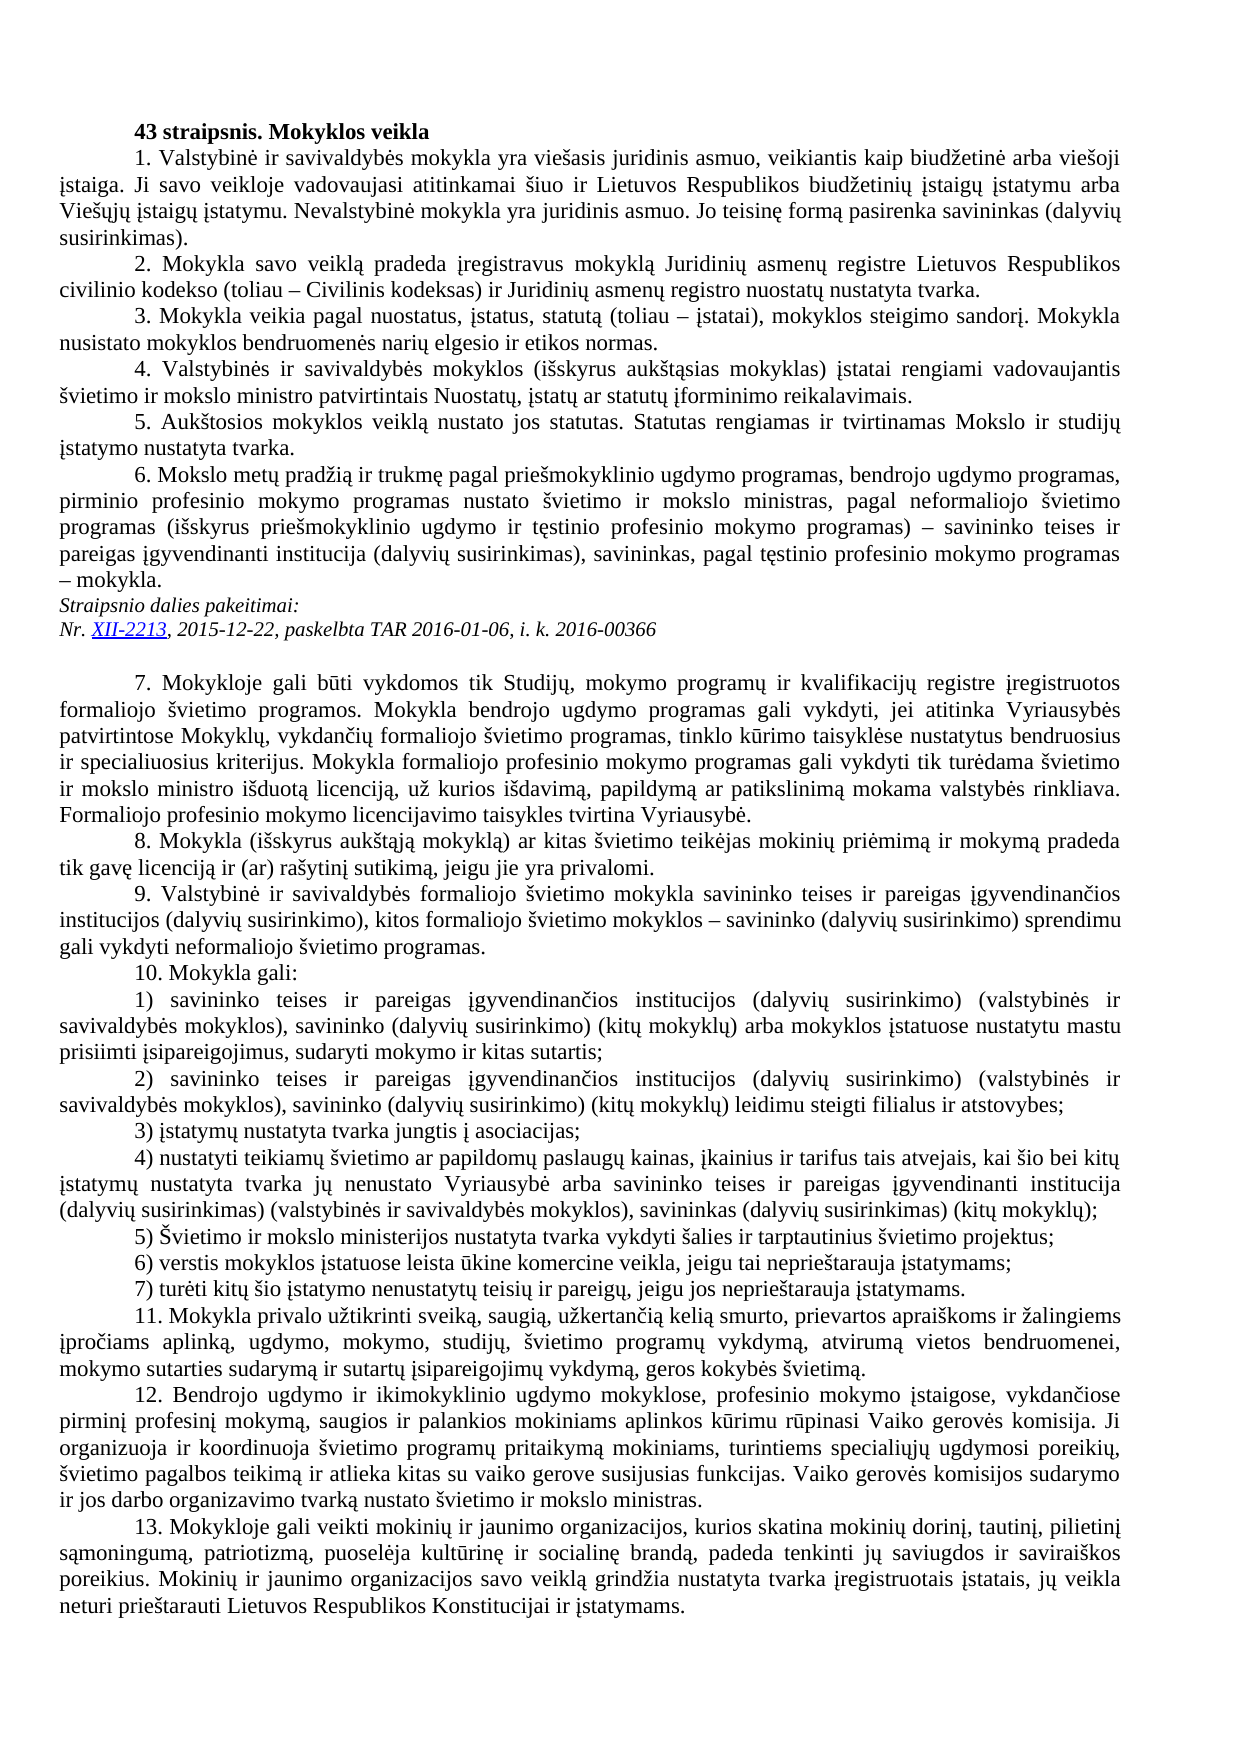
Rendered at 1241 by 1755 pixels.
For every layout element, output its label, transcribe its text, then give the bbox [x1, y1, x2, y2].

text 2. Mokykla savo veiklą pradeda įregistravus mokyklą Juridinių asmenų registre Lietuvos Respublikos civilinio kodekso (toliau – Civilinis kodeksas) ir Juridinių asmenų registro nuostatų nustatyta tvarka. [59, 250, 1122, 303]
text 8. Mokykla (išskyrus aukštąją mokyklą) ar kitas švietimo teikėjas mokinių priėmimą ir mokymą pradeda tik gavę licenciją ir (ar) rašytinį sutikimą, jeigu jie yra privalomi. [59, 827, 1122, 880]
text 1. Valstybinė ir savivaldybės mokykla yra viešasis juridinis asmuo, veikiantis kaip biudžetinė arba viešoji įstaiga. Ji savo veikloje vadovaujasi atitinkamai šiuo ir Lietuvos Respublikos biudžetinių įstaigų įstatymu arba Viešųjų įstaigų įstatymu. Nevalstybinė mokykla yra juridinis asmuo. Jo teisinę formą pasirenka savininkas (dalyvių susirinkimas). [59, 144, 1122, 250]
text 10. Mokykla gali: [59, 959, 1122, 986]
text 7) turėti kitų šio įstatymo nenustatytų teisių ir pareigų, jeigu jos neprieštarauja įstatymams. [59, 1276, 1122, 1302]
text 4. Valstybinės ir savivaldybės mokyklos (išskyrus aukštąsias mokyklas) įstatai rengiami vadovaujantis švietimo ir mokslo ministro patvirtintais Nuostatų, įstatų ar statutų įforminimo reikalavimais. [59, 355, 1122, 408]
text 43 straipsnis. Mokyklos veikla [59, 118, 1122, 144]
text 2) savininko teises ir pareigas įgyvendinančios institucijos (dalyvių susirinkimo) (valstybinės ir savivaldybės mokyklos), savininko (dalyvių susirinkimo) (kitų mokyklų) leidimu steigti filialus ir atstovybes; [59, 1065, 1122, 1117]
text 13. Mokykloje gali veikti mokinių ir jaunimo organizacijos, kurios skatina mokinių dorinį, tautinį, pilietinį sąmoningumą, patriotizmą, puoselėja kultūrinę ir socialinę brandą, padeda tenkinti jų saviugdos ir saviraiškos poreikius. Mokinių ir jaunimo organizacijos savo veiklą grindžia nustatyta tvarka įregistruotais įstatais, jų veikla neturi prieštarauti Lietuvos Respublikos Konstitucijai ir įstatymams. [59, 1513, 1122, 1618]
text 5. Aukštosios mokyklos veiklą nustato jos statutas. Statutas rengiamas ir tvirtinamas Mokslo ir studijų įstatymo nustatyta tvarka. [59, 408, 1122, 461]
text 11. Mokykla privalo užtikrinti sveiką, saugią, užkertančią kelią smurto, prievartos apraiškoms ir žalingiems įpročiams aplinką, ugdymo, mokymo, studijų, švietimo programų vykdymą, atvirumą vietos bendruomenei, mokymo sutarties sudarymą ir sutartų įsipareigojimų vykdymą, geros kokybės švietimą. [59, 1302, 1122, 1381]
text 6) verstis mokyklos įstatuose leista ūkine komercine veikla, jeigu tai neprieštarauja įstatymams; [59, 1249, 1122, 1276]
text 12. Bendrojo ugdymo ir ikimokyklinio ugdymo mokyklose, profesinio mokymo įstaigose, vykdančiose pirminį profesinį mokymą, saugios ir palankios mokiniams aplinkos kūrimu rūpinasi Vaiko gerovės komisija. Ji organizuoja ir koordinuoja švietimo programų pritaikymą mokiniams, turintiems specialiųjų ugdymosi poreikių, švietimo pagalbos teikimą ir atlieka kitas su vaiko gerove susijusias funkcijas. Vaiko gerovės komisijos sudarymo ir jos darbo organizavimo tvarką nustato švietimo ir mokslo ministras. [59, 1381, 1122, 1513]
text Straipsnio dalies pakeitimai: [59, 592, 1122, 617]
text 7. Mokykloje gali būti vykdomos tik Studijų, mokymo programų ir kvalifikacijų registre įregistruotos formaliojo švietimo programos. Mokykla bendrojo ugdymo programas gali vykdyti, jei atitinka Vyriausybės patvirtintose Mokyklų, vykdančių formaliojo švietimo programas, tinklo kūrimo taisyklėse nustatytus bendruosius ir specialiuosius kriterijus. Mokykla formaliojo profesinio mokymo programas gali vykdyti tik turėdama švietimo ir mokslo ministro išduotą licenciją, už kurios išdavimą, papildymą ar patikslinimą mokama valstybės rinkliava. Formaliojo profesinio mokymo licencijavimo taisykles tvirtina Vyriausybė. [59, 669, 1122, 827]
text 4) nustatyti teikiamų švietimo ar papildomų paslaugų kainas, įkainius ir tarifus tais atvejais, kai šio bei kitų įstatymų nustatyta tvarka jų nenustato Vyriausybė arba savininko teises ir pareigas įgyvendinanti institucija (dalyvių susirinkimas) (valstybinės ir savivaldybės mokyklos), savininkas (dalyvių susirinkimas) (kitų mokyklų); [59, 1144, 1122, 1223]
text 3. Mokykla veikia pagal nuostatus, įstatus, statutą (toliau – įstatai), mokyklos steigimo sandorį. Mokykla nusistato mokyklos bendruomenės narių elgesio ir etikos normas. [59, 303, 1122, 355]
text 9. Valstybinė ir savivaldybės formaliojo švietimo mokykla savininko teises ir pareigas įgyvendinančios institucijos (dalyvių susirinkimo), kitos formaliojo švietimo mokyklos – savininko (dalyvių susirinkimo) sprendimu gali vykdyti neformaliojo švietimo programas. [59, 880, 1122, 959]
text 1) savininko teises ir pareigas įgyvendinančios institucijos (dalyvių susirinkimo) (valstybinės ir savivaldybės mokyklos), savininko (dalyvių susirinkimo) (kitų mokyklų) arba mokyklos įstatuose nustatytu mastu prisiimti įsipareigojimus, sudaryti mokymo ir kitas sutartis; [59, 986, 1122, 1065]
text 6. Mokslo metų pradžią ir trukmę pagal priešmokyklinio ugdymo programas, bendrojo ugdymo programas, pirminio profesinio mokymo programas nustato švietimo ir mokslo ministras, pagal neformaliojo švietimo programas (išskyrus priešmokyklinio ugdymo ir tęstinio profesinio mokymo programas) – savininko teises ir pareigas įgyvendinanti institucija (dalyvių susirinkimas), savininkas, pagal tęstinio profesinio mokymo programas – mokykla. [59, 461, 1122, 592]
text 5) Švietimo ir mokslo ministerijos nustatyta tvarka vykdyti šalies ir tarptautinius švietimo projektus; [59, 1223, 1122, 1249]
text Nr. XII-2213, 2015-12-22, paskelbta TAR 2016-01-06, i. k. 2016-00366 [59, 617, 1122, 641]
text 3) įstatymų nustatyta tvarka jungtis į asociacijas; [59, 1117, 1122, 1144]
